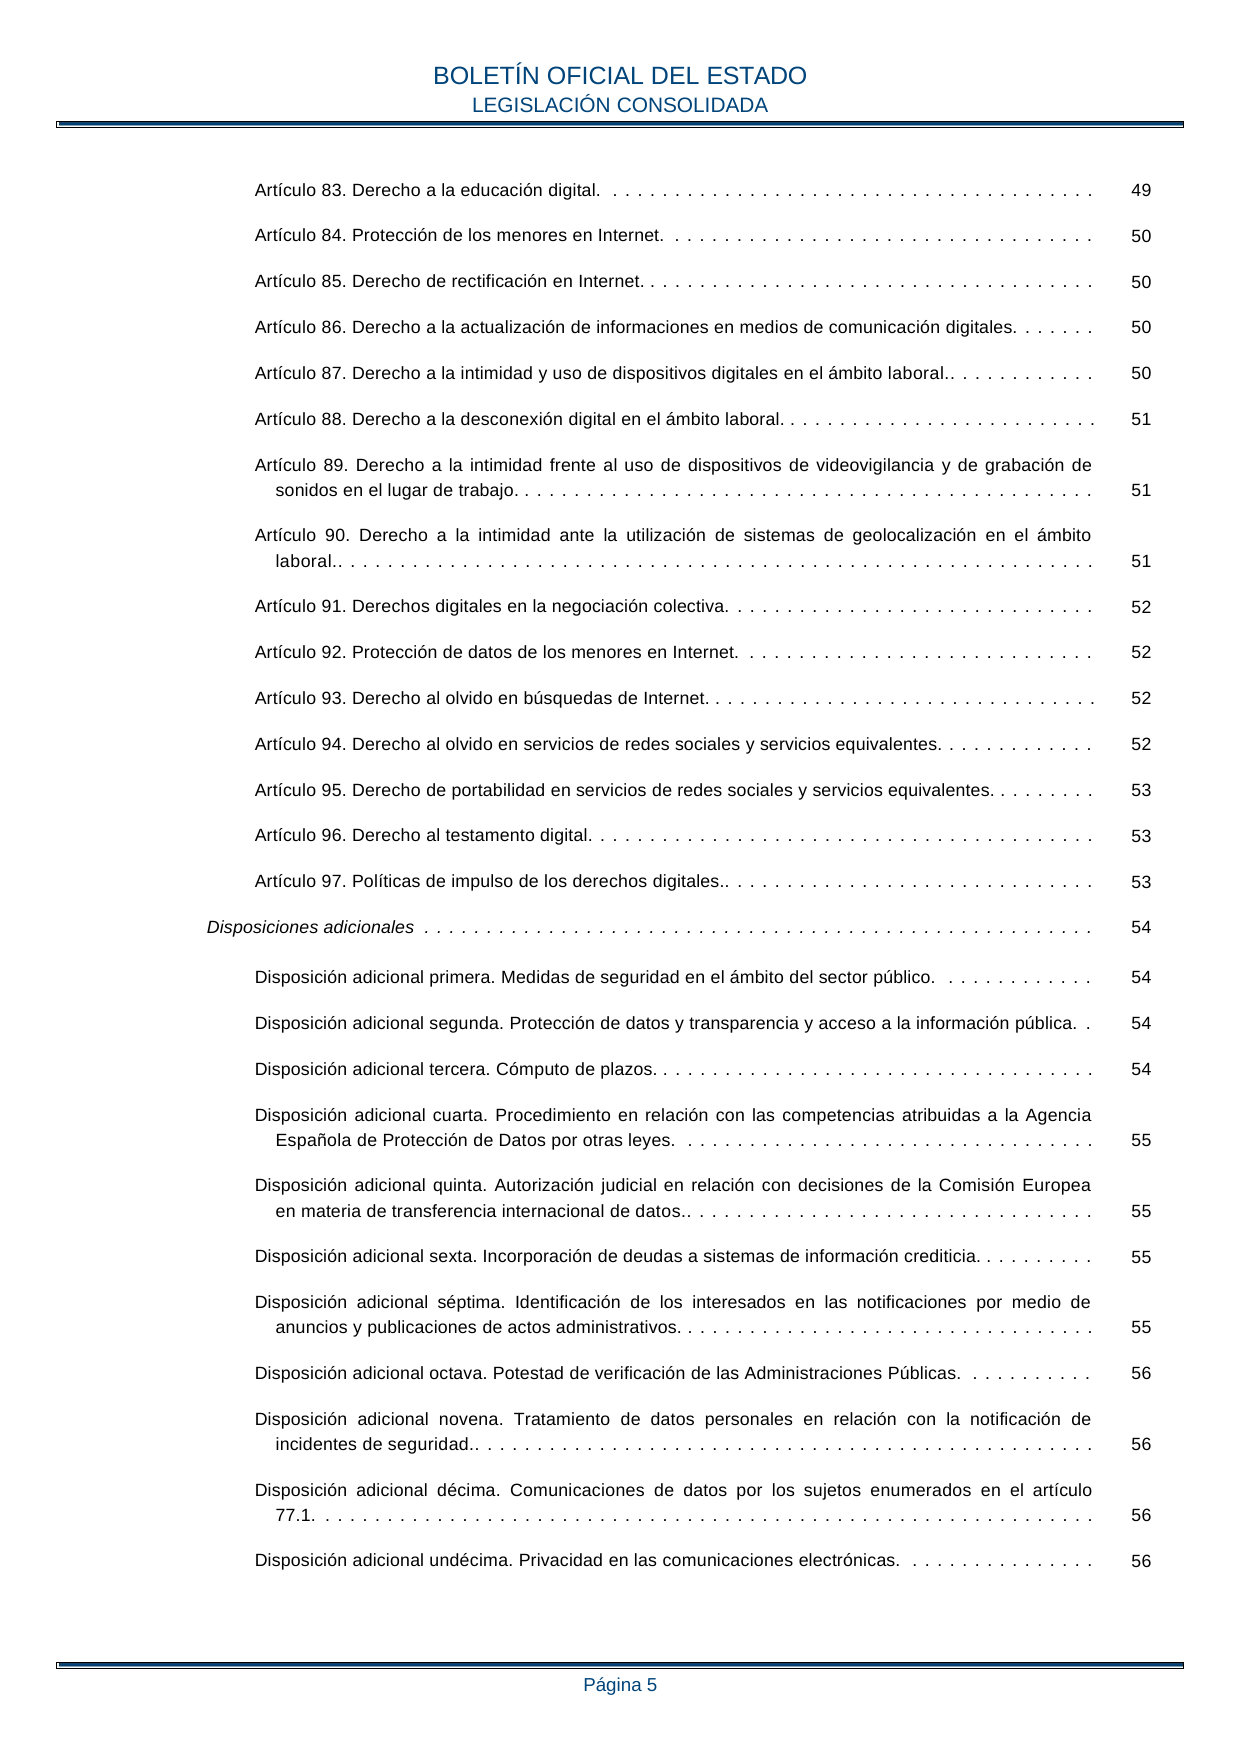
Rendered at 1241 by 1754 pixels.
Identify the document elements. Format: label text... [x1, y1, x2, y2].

text 54 [1131, 1009, 1177, 1035]
text Artículo 90. Derecho a la intimidad ante la utilización de sistemas de geolocalización en el ámbito [254, 521, 1118, 547]
text Española de Protección de Datos por otras leyes. . . . . . . . . . . . . . . . . . . . . . . . . . . . . . . . . . [275, 1126, 1118, 1151]
text 54 [1131, 963, 1177, 989]
text 56 [1131, 1430, 1177, 1456]
text 51 [1131, 476, 1177, 502]
text Artículo 94. Derecho al olvido en servicios de redes sociales y servicios equivalentes. . . . . . . . . . . . . [254, 729, 1118, 755]
text Artículo 88. Derecho a la desconexión digital en el ámbito laboral. . . . . . . . . . . . . . . . . . . . . . . . . . [254, 404, 1118, 430]
text 53 [1131, 867, 1177, 893]
picture [57, 1663, 1183, 1668]
text Disposición adicional tercera. Cómputo de plazos. . . . . . . . . . . . . . . . . . . . . . . . . . . . . . . . . . . . [254, 1054, 1118, 1080]
text Artículo 87. Derecho a la intimidad y uso de dispositivos digitales en el ámbito laboral.. . . . . . . . . . . . [254, 358, 1118, 384]
text 55 [1131, 1242, 1177, 1268]
text laboral.. . . . . . . . . . . . . . . . . . . . . . . . . . . . . . . . . . . . . . . . . . . . . . . . . . . . . . . . . . . . . [275, 547, 1118, 572]
text Artículo 93. Derecho al olvido en búsquedas de Internet. . . . . . . . . . . . . . . . . . . . . . . . . . . . . . . . [254, 683, 1118, 709]
text 52 [1131, 638, 1177, 664]
text LEGISLACIÓN CONSOLIDADA [472, 89, 793, 118]
text 53 [1131, 821, 1177, 848]
text Artículo 97. Políticas de impulso de los derechos digitales.. . . . . . . . . . . . . . . . . . . . . . . . . . . . . . [254, 867, 1118, 893]
text Disposición adicional quinta. Autorización judicial en relación con decisiones de la Comisión Europea [254, 1171, 1118, 1197]
text 77.1. . . . . . . . . . . . . . . . . . . . . . . . . . . . . . . . . . . . . . . . . . . . . . . . . . . . . . . . . . . . . . . [275, 1500, 1118, 1526]
text 50 [1131, 359, 1177, 385]
text Artículo 85. Derecho de rectificación en Internet. . . . . . . . . . . . . . . . . . . . . . . . . . . . . . . . . . . . . [254, 267, 1118, 293]
text 51 [1131, 546, 1177, 573]
text 54 [1131, 913, 1177, 939]
picture [57, 122, 1183, 127]
text 50 [1131, 313, 1177, 339]
text Artículo 95. Derecho de portabilidad en servicios de redes sociales y servicios equivalentes. . . . . . . . . [254, 775, 1118, 801]
text anuncios y publicaciones de actos administrativos. . . . . . . . . . . . . . . . . . . . . . . . . . . . . . . . . . [275, 1314, 1118, 1339]
text 52 [1131, 684, 1177, 710]
text 51 [1131, 405, 1177, 431]
text 56 [1131, 1359, 1177, 1385]
text Disposición adicional séptima. Identificación de los interesados en las notificaciones por medio de [254, 1288, 1118, 1314]
text 50 [1131, 267, 1177, 293]
text Artículo 96. Derecho al testamento digital. . . . . . . . . . . . . . . . . . . . . . . . . . . . . . . . . . . . . . . . . [254, 821, 1118, 847]
text 56 [1131, 1501, 1177, 1527]
text Artículo 86. Derecho a la actualización de informaciones en medios de comunicación digitales. . . . . . . [254, 313, 1118, 339]
text Disposición adicional sexta. Incorporación de deudas a sistemas de información crediticia. . . . . . . . . . [254, 1242, 1117, 1268]
text 56 [1131, 1546, 1177, 1573]
text Disposición adicional segunda. Protección de datos y transparencia y acceso a la información pública. . [254, 1008, 1118, 1034]
text Disposiciones adicionales . . . . . . . . . . . . . . . . . . . . . . . . . . . . . . . . . . . . . . . . . . . . . . . . . . . . . . [207, 913, 1118, 939]
text Página 5 [583, 1670, 682, 1697]
text Artículo 89. Derecho a la intimidad frente al uso de dispositivos de videovigilancia y de grabación de [254, 450, 1118, 476]
text 50 [1131, 221, 1177, 248]
text Disposición adicional octava. Potestad de verificación de las Administraciones Públicas. . . . . . . . . . . [254, 1358, 1117, 1384]
text Artículo 91. Derechos digitales en la negociación colectiva. . . . . . . . . . . . . . . . . . . . . . . . . . . . . . [254, 592, 1118, 618]
text 52 [1131, 730, 1177, 756]
text incidentes de seguridad.. . . . . . . . . . . . . . . . . . . . . . . . . . . . . . . . . . . . . . . . . . . . . . . . . . [275, 1430, 1118, 1455]
text Disposición adicional décima. Comunicaciones de datos por los sujetos enumerados en el artículo [254, 1475, 1117, 1501]
text 55 [1131, 1196, 1177, 1223]
text 55 [1131, 1313, 1177, 1339]
text 53 [1131, 776, 1177, 802]
text sonidos en el lugar de trabajo. . . . . . . . . . . . . . . . . . . . . . . . . . . . . . . . . . . . . . . . . . . . . . . [275, 476, 1118, 501]
text 54 [1131, 1055, 1177, 1081]
text Disposición adicional undécima. Privacidad en las comunicaciones electrónicas. . . . . . . . . . . . . . . . [254, 1546, 1118, 1572]
text 49 [1131, 176, 1177, 202]
text Artículo 83. Derecho a la educación digital. . . . . . . . . . . . . . . . . . . . . . . . . . . . . . . . . . . . . . . . [254, 175, 1118, 201]
text Disposición adicional cuarta. Procedimiento en relación con las competencias atribuidas a la Agencia [254, 1100, 1118, 1126]
text 52 [1131, 592, 1177, 618]
text BOLETÍN OFICIAL DEL ESTADO [433, 56, 832, 92]
text 55 [1131, 1126, 1177, 1152]
text Disposición adicional novena. Tratamiento de datos personales en relación con la notificación de [254, 1404, 1118, 1430]
text Disposición adicional primera. Medidas de seguridad en el ámbito del sector público. . . . . . . . . . . . . [254, 963, 1118, 989]
text en materia de transferencia internacional de datos.. . . . . . . . . . . . . . . . . . . . . . . . . . . . . . . . . [275, 1197, 1118, 1222]
text Artículo 92. Protección de datos de los menores en Internet. . . . . . . . . . . . . . . . . . . . . . . . . . . . . [254, 638, 1118, 664]
text Artículo 84. Protección de los menores en Internet. . . . . . . . . . . . . . . . . . . . . . . . . . . . . . . . . . . [254, 221, 1118, 247]
